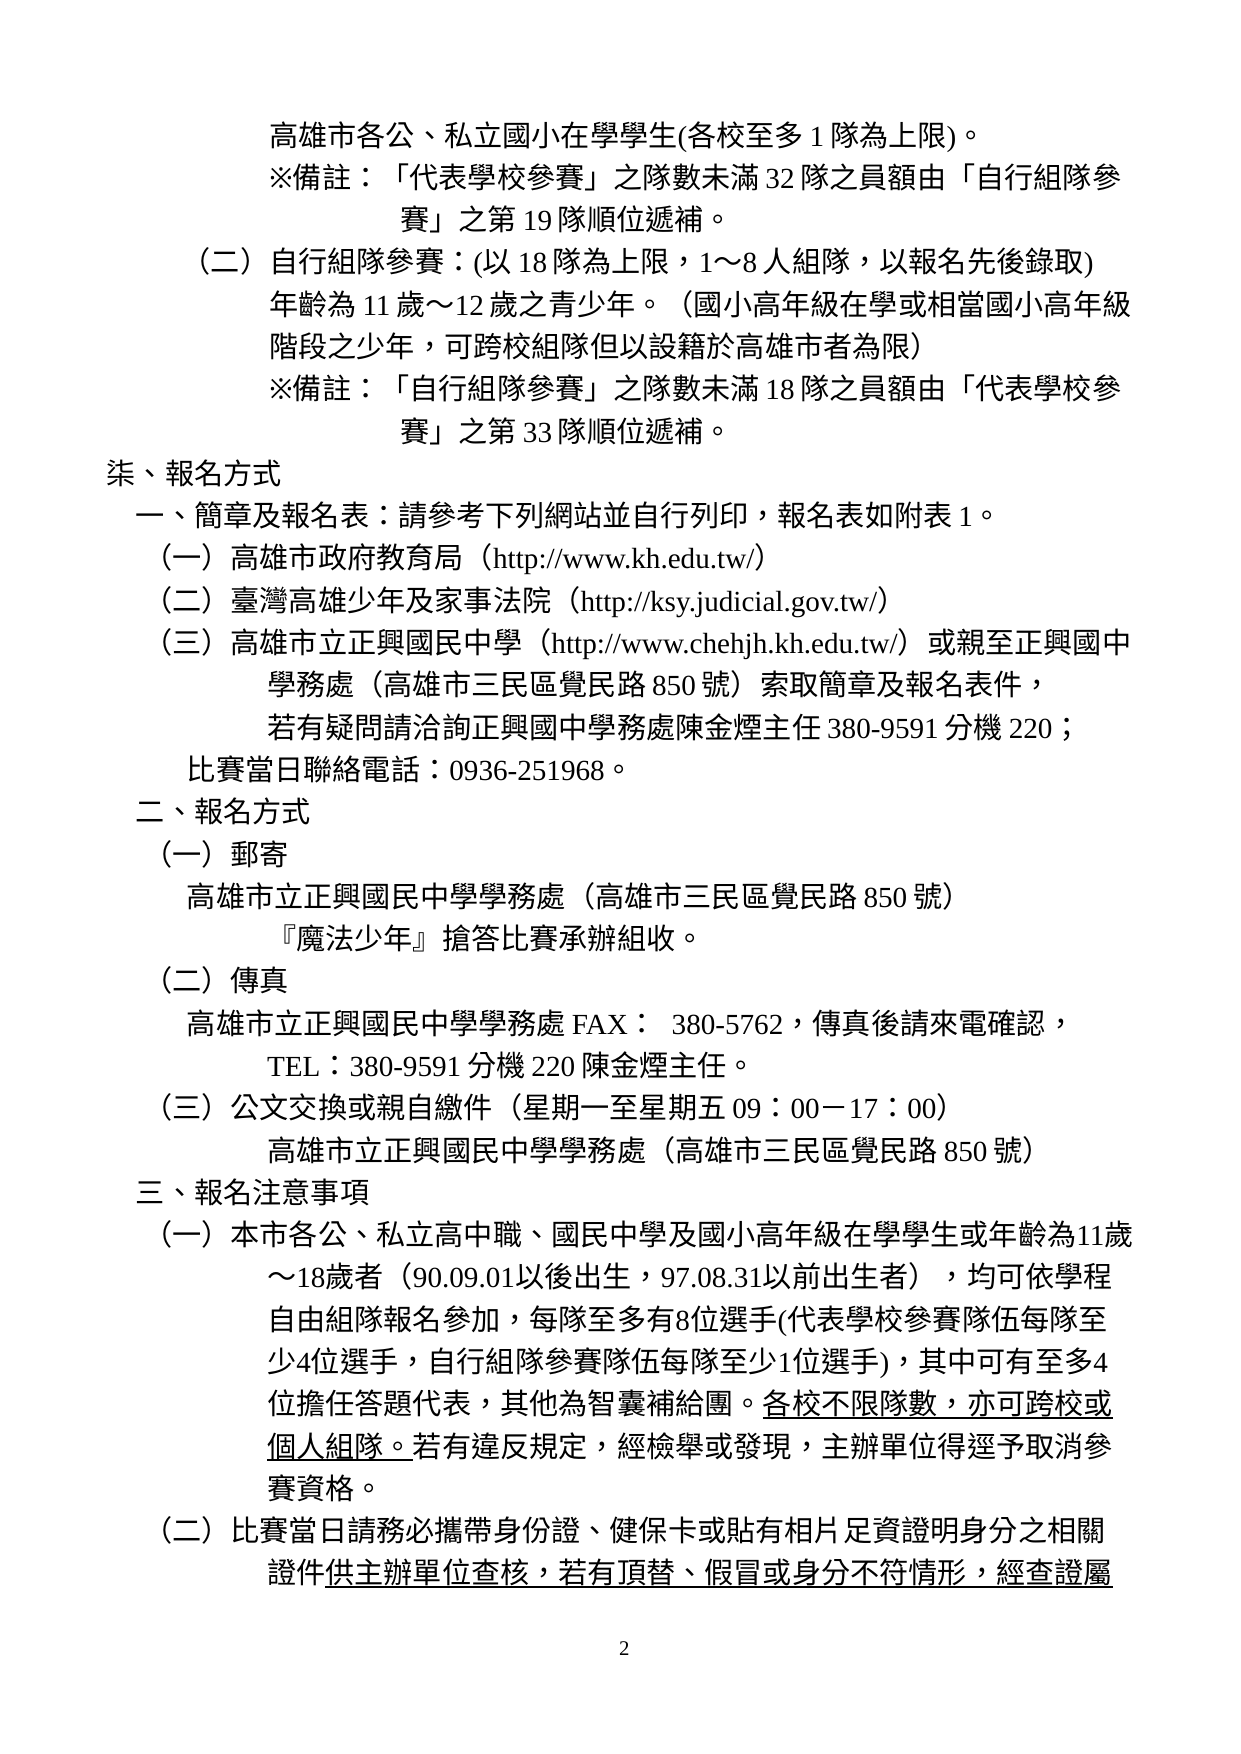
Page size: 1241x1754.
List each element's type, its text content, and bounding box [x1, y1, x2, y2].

text （二）臺灣高雄少年及家事法院（http://ksy.judicial.gov.tw/） [106, 577, 1134, 620]
text （一）高雄市政府教育局（http://www.kh.edu.tw/） [106, 535, 1134, 577]
text 三、報名注意事項 [106, 1169, 1134, 1212]
text 高雄市立正興國民中學學務處（高雄市三民區覺民路850號） 『魔法少年』搶答比賽承辦組收。 [106, 873, 1134, 958]
text ※備註：「代表學校參賽」之隊數未滿32隊之員額由「自行組隊參賽」之第19隊順位遞補。 [269, 154, 1134, 239]
text （一）本市各公、私立高中職、國民中學及國小高年級在學學生或年齡為11歲〜18歲者（90.09.01以後出生，97.08.31以前出生者），均可依學程自由組隊報名參加，每隊至多有8位選手(代表學校參賽隊伍每隊至少4位選手，自行組隊參賽隊伍每隊至少1位選手)，其中可有至多4位擔任答題代表，其他為智囊補給團。各校不限隊數，亦可跨校或個人組隊。若有違反規定，經檢舉或發現，主辦單位得逕予取消參賽資格。 [106, 1212, 1134, 1508]
text （二）傳真 [106, 958, 1134, 1000]
text 一、簡章及報名表：請參考下列網站並自行列印，報名表如附表1。 [106, 493, 1134, 535]
text （三）高雄市立正興國民中學（http://www.chehjh.kh.edu.tw/）或親至正興國中學務處（高雄市三民區覺民路850號）索取簡章及報名表件， 若有疑問請洽詢正興國中學務處陳金煙主任380-9591分機220； [106, 620, 1134, 747]
text 高雄市立正興國民中學學務處FAX： 380-5762，傳真後請來電確認，TEL：380-9591分機220陳金煙主任。 [106, 1000, 1134, 1085]
text 比賽當日聯絡電話：0936-251968。 [106, 747, 1134, 789]
text 柒、報名方式 [106, 451, 1134, 493]
text 年齡為11歲〜12歲之青少年。（國小高年級在學或相當國小高年級階段之少年，可跨校組隊但以設籍於高雄市者為限） [269, 281, 1134, 366]
text 二、報名方式 [106, 789, 1134, 831]
text （二）自行組隊參賽：(以18隊為上限，1～8人組隊，以報名先後錄取) [181, 239, 1134, 281]
text （三）公文交換或親自繳件（星期一至星期五09：00－17：00） 高雄市立正興國民中學學務處（高雄市三民區覺民路850號） [106, 1085, 1134, 1169]
text （一）郵寄 [106, 831, 1134, 873]
text （二）比賽當日請務必攜帶身份證、健保卡或貼有相片足資證明身分之相關證件供主辦單位查核，若有頂替、假冒或身分不符情形，經查證屬實，主辦單位得逕予取消該隊參賽資格，並通知教育局及所屬學校。 [106, 1508, 1134, 1592]
text 高雄市各公、私立國小在學學生(各校至多1隊為上限)。 [269, 112, 1134, 154]
text ※備註：「自行組隊參賽」之隊數未滿18隊之員額由「代表學校參賽」之第33隊順位遞補。 [269, 366, 1134, 451]
